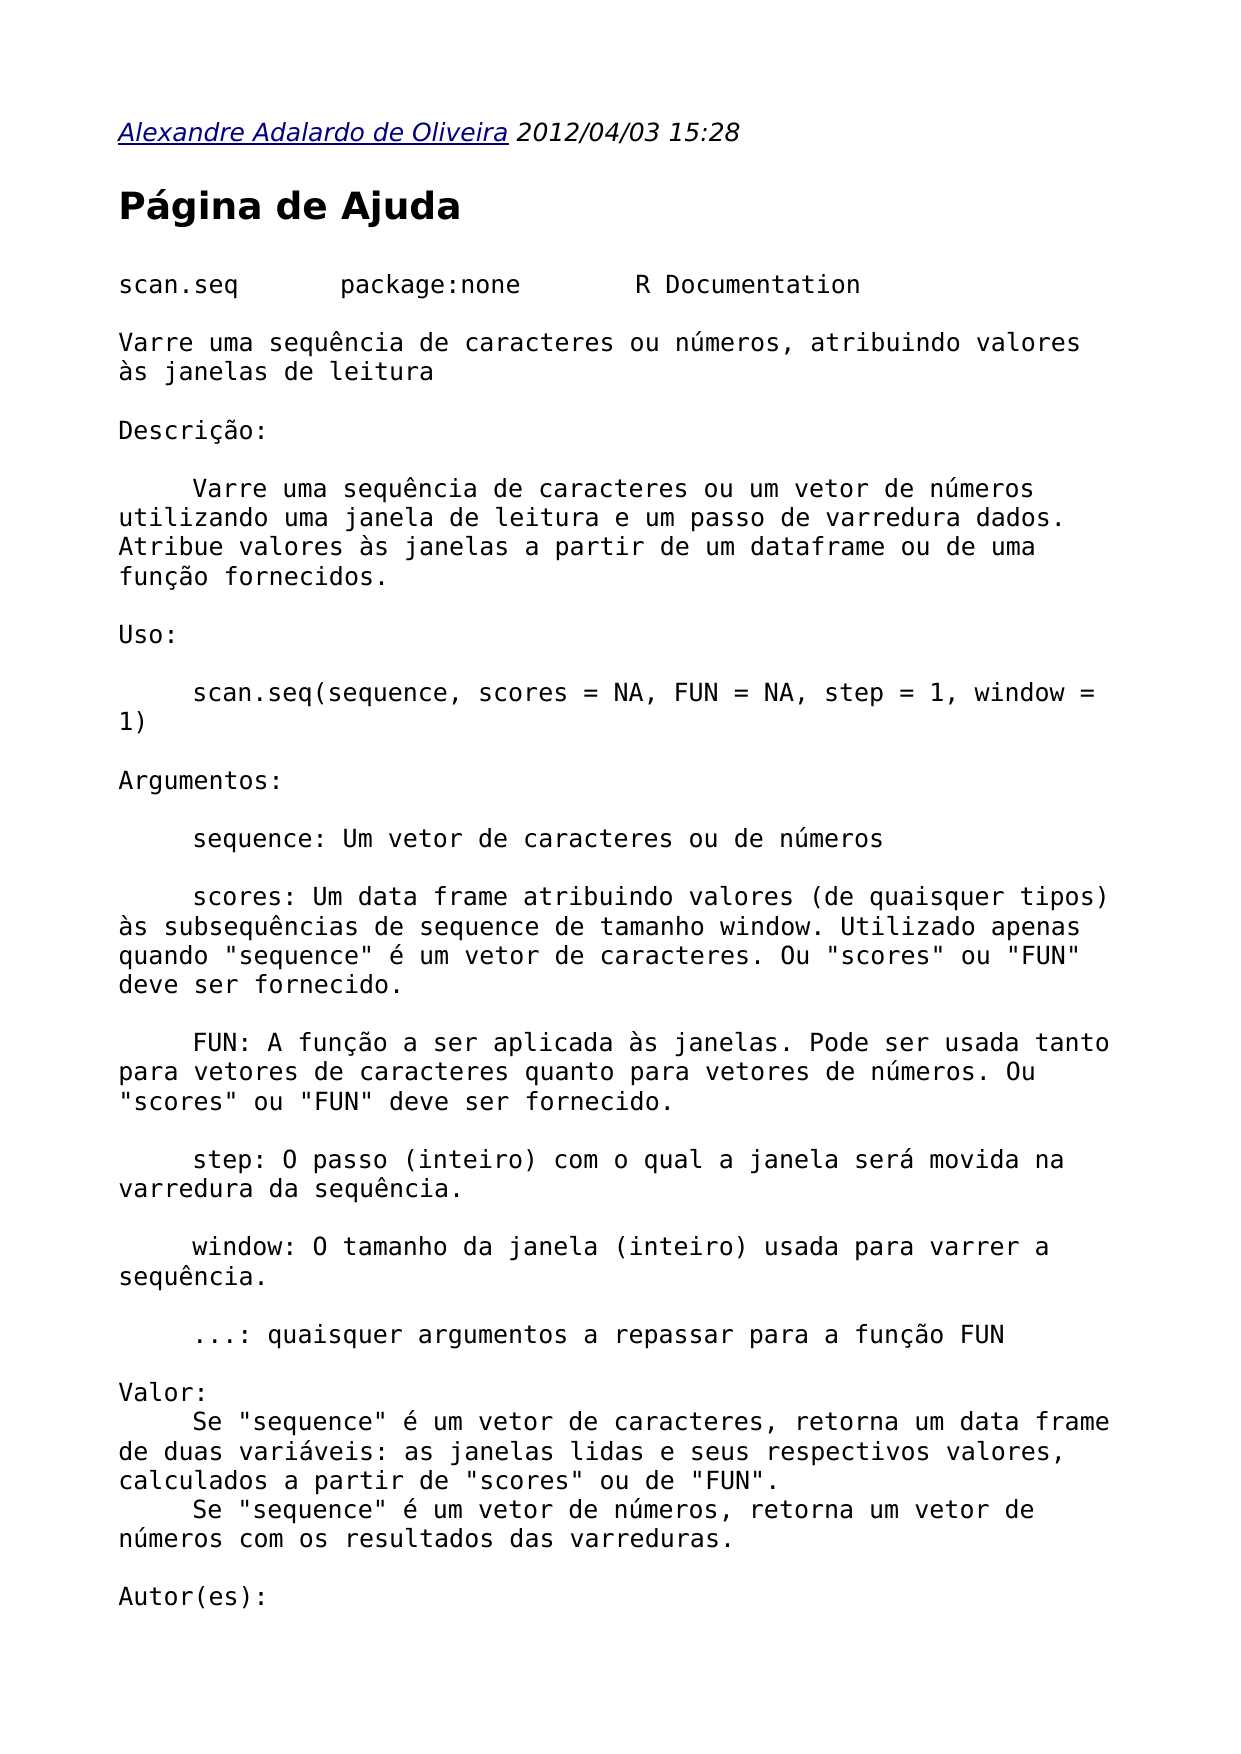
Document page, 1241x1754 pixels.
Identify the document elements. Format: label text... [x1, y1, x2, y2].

text scan.seq package:none R Documentation Varre uma sequência de caracteres ou números, atribuindo valores às janelas de leitura Descrição: Varre uma sequência de caracteres ou um vetor de números utilizando uma janela de leitura e um passo de varredura dados. Atribue valores às janelas a partir de um dataframe ou de uma função fornecidos. Uso: scan.seq(sequence, scores = NA, FUN = NA, step = 1, window = 1) Argumentos: sequence: Um vetor de caracteres ou de números scores: Um data frame atribuindo valores (de quaisquer tipos) às subsequências de sequence de tamanho window. Utilizado apenas quando "sequence" é um vetor de caracteres. Ou "scores" ou "FUN" deve ser fornecido. FUN: A função a ser aplicada às janelas. Pode ser usada tanto para vetores de caracteres quanto para vetores de números. Ou "scores" ou "FUN" deve ser fornecido. step: O passo (inteiro) com o qual a janela será movida na varredura da sequência. window: O tamanho da janela (inteiro) usada para varrer a sequência. ...: quaisquer argumentos a repassar para a função FUN Valor: Se "sequence" é um vetor de caracteres, retorna um data frame de duas variáveis: as janelas lidas e seus respectivos valores, calculados a partir de "scores" ou de "FUN". Se "sequence" é um vetor de números, retorna um vetor de números com os resultados das varreduras. Autor(es): [118, 241, 1122, 1612]
subtitle Página de Ajuda [118, 185, 1122, 228]
text Alexandre Adalardo de Oliveira 2012/04/03 15:28 [118, 118, 1122, 147]
